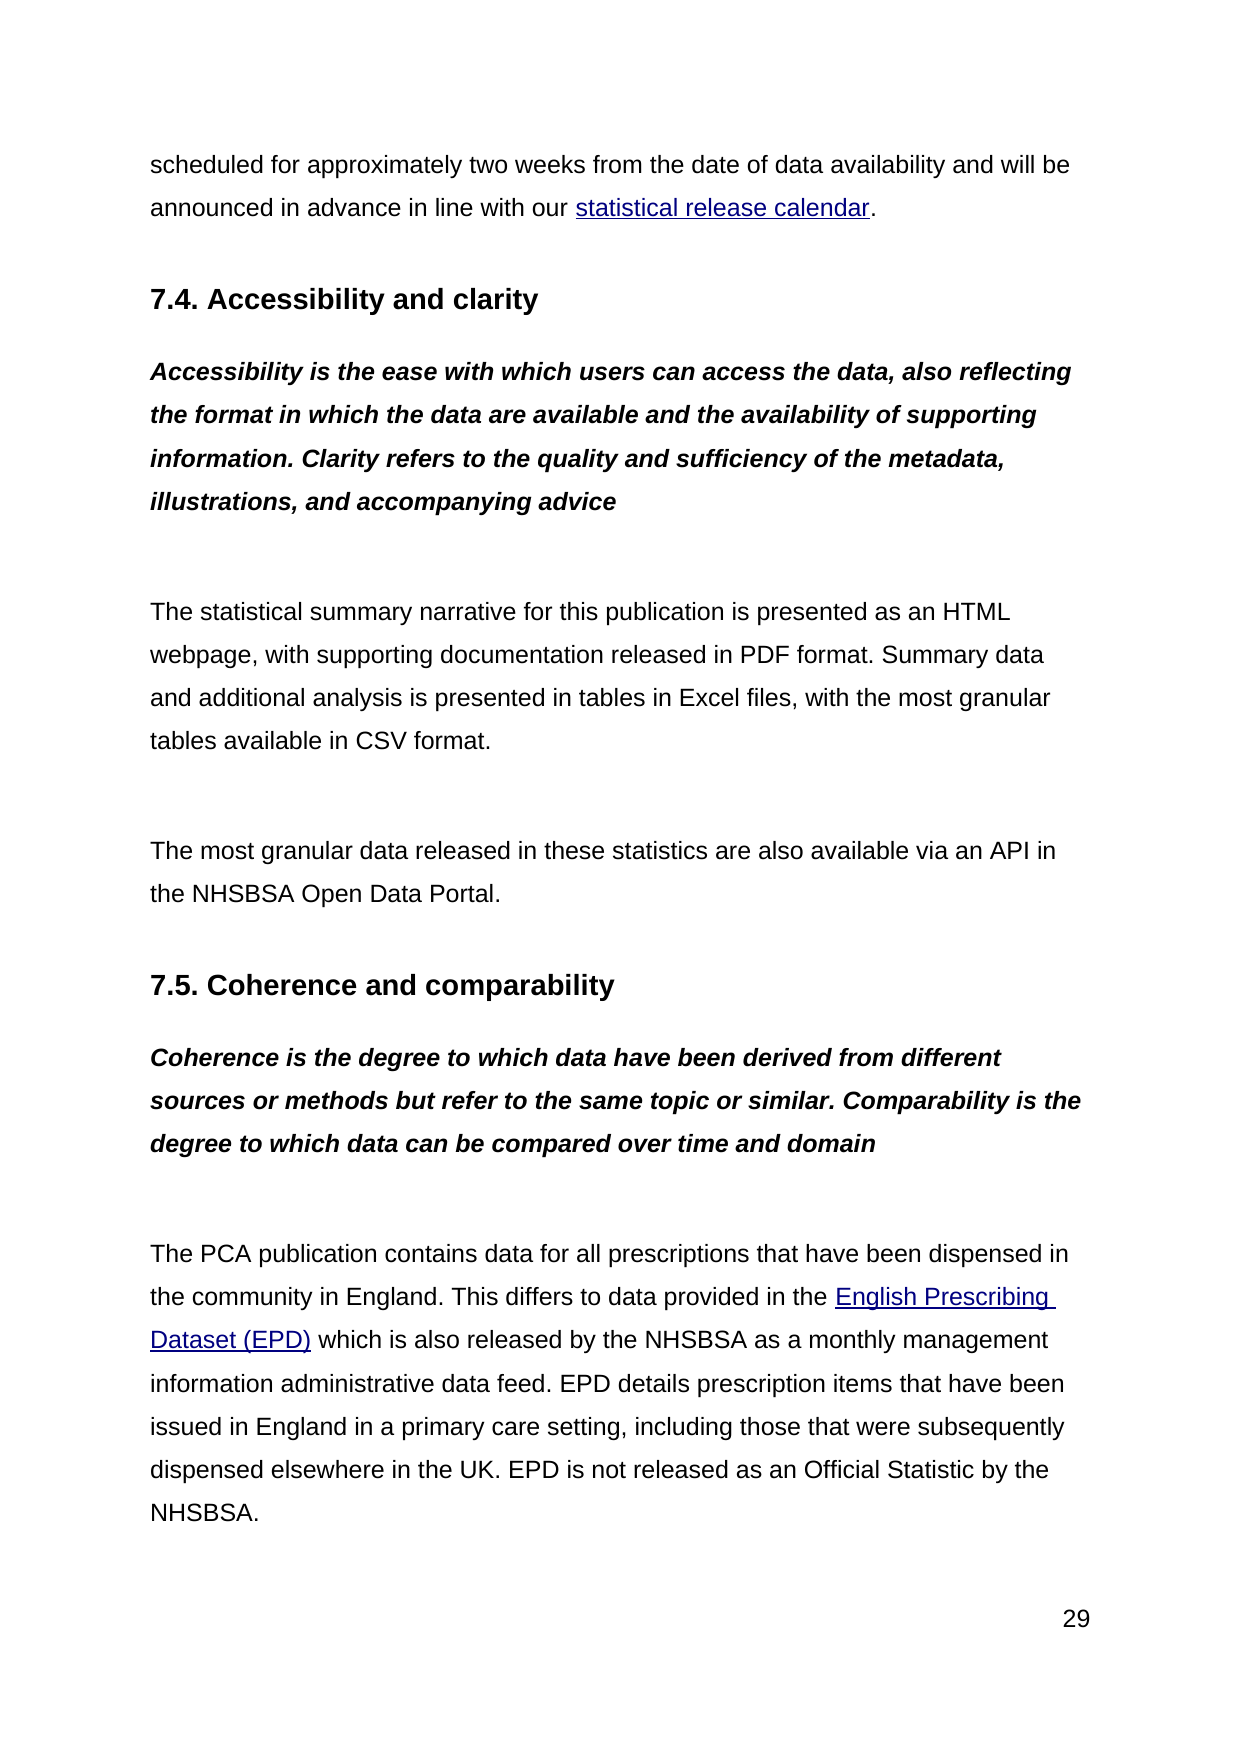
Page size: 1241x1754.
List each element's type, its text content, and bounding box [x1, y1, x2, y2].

subtitle 7.4. Accessibility and clarity [150, 282, 1090, 316]
text Accessibility is the ease with which users can access the data, also reflecting the format in which the data are available and the availability of supporting information. Clarity refers to the quality and sufficiency of the metadata, illustrations, and accompanying advice [150, 357, 1090, 516]
text Coherence is the degree to which data have been derived from different sources or methods but refer to the same topic or similar. Comparability is the degree to which data can be compared over time and domain [150, 1043, 1090, 1158]
text The most granular data released in these statistics are also available via an API in the NHSBSA Open Data Portal. [150, 836, 1090, 908]
text scheduled for approximately two weeks from the date of data availability and will be announced in advance in line with our statistical release calendar. [150, 150, 1090, 222]
text The PCA publication contains data for all prescriptions that have been dispensed in the community in England. This differs to data provided in the English Prescribing Dataset (EPD) which is also released by the NHSBSA as a monthly management information administrative data feed. EPD details prescription items that have been issued in England in a primary care setting, including those that were subsequently dispensed elsewhere in the UK. EPD is not released as an Official Statistic by the NHSBSA. [150, 1239, 1090, 1527]
text The statistical summary narrative for this publication is presented as an HTML webpage, with supporting documentation released in PDF format. Summary data and additional analysis is presented in tables in Excel files, with the most granular tables available in CSV format. [150, 597, 1090, 755]
subtitle 7.5. Coherence and comparability [150, 968, 1090, 1001]
